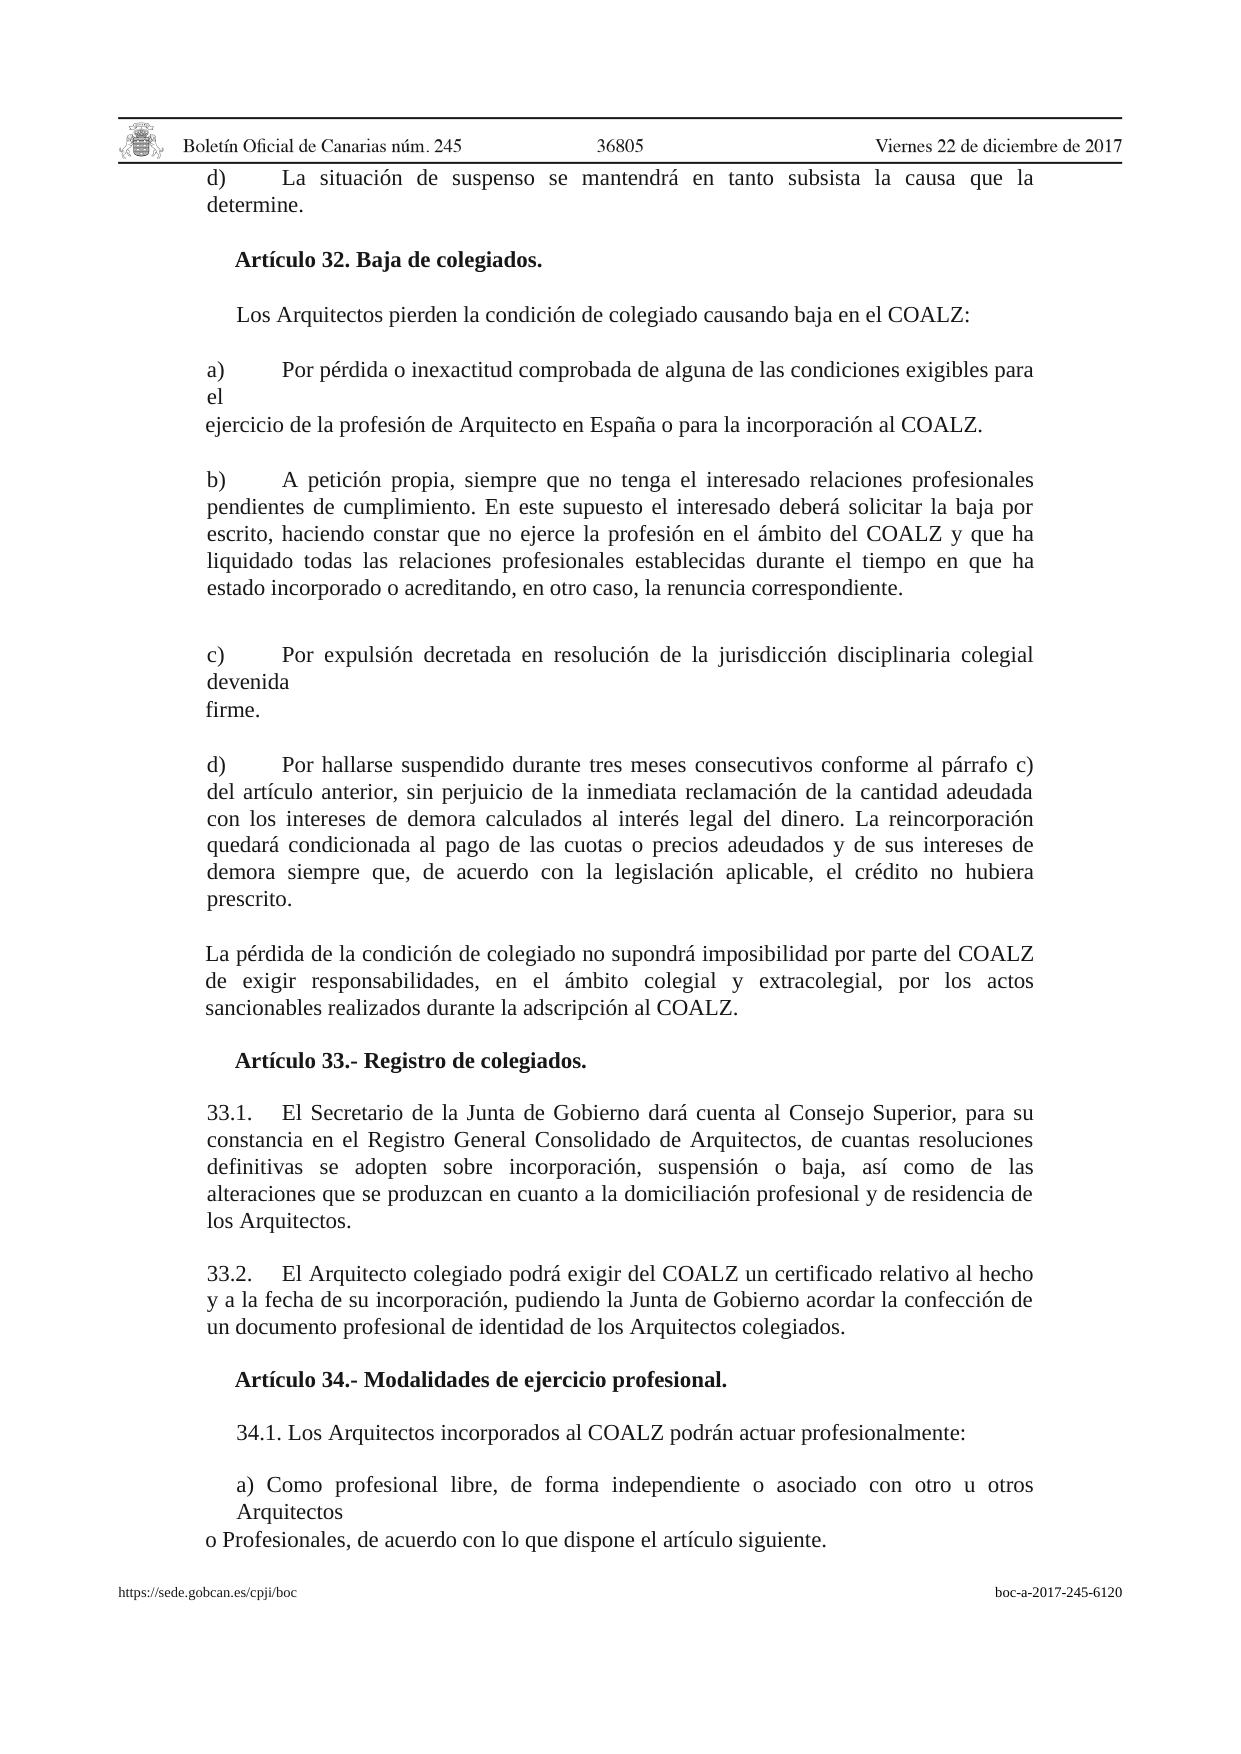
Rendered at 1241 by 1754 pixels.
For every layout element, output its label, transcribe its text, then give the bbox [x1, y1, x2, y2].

text Los Arquitectos pierden la condición de colegiado causando baja en el COALZ: [236, 301, 1035, 328]
list La situación de suspenso se mantendrá en tanto subsista la causa que la determine. [207, 164, 1035, 217]
text 34.1. Los Arquitectos incorporados al COALZ podrán actuar profesionalmente: [236, 1419, 1035, 1445]
text Artículo 34.- Modalidades de ejercicio profesional. [234, 1366, 1240, 1393]
text Artículo 32. Baja de colegiados. [234, 246, 1240, 272]
text firme. [205, 696, 1035, 722]
text o Profesionales, de acuerdo con lo que dispone el artículo siguiente. [205, 1526, 1035, 1553]
list Por expulsión decretada en resolución de la jurisdicción disciplinaria colegial devenida [207, 641, 1035, 694]
list Por hallarse suspendido durante tres meses consecutivos conforme al párrafo c) del artículo anterior, sin perjuicio de la inmediata reclamación de la cantidad adeudada con los intereses de demora calculados al interés legal del dinero. La reincorporación quedará condicionada al pago de las cuotas o precios adeudados y de sus intereses de demora siempre que, de acuerdo con la legislación aplicable, el crédito no hubiera prescrito. [207, 751, 1035, 912]
list El Arquitecto colegiado podrá exigir del COALZ un certificado relativo al hecho y a la fecha de su incorporación, pudiendo la Junta de Gobierno acordar la confección de un documento profesional de identidad de los Arquitectos colegiados. [207, 1260, 1035, 1340]
list Por pérdida o inexactitud comprobada de alguna de las condiciones exigibles para el [207, 356, 1035, 409]
text La pérdida de la condición de colegiado no supondrá imposibilidad por parte del COALZ de exigir responsabilidades, en el ámbito colegial y extracolegial, por los actos sancionables realizados durante la adscripción al COALZ. [205, 940, 1035, 1020]
list A petición propia, siempre que no tenga el interesado relaciones profesionales pendientes de cumplimiento. En este supuesto el interesado deberá solicitar la baja por escrito, haciendo constar que no ejerce la profesión en el ámbito del COALZ y que ha liquidado todas las relaciones profesionales establecidas durante el tiempo en que ha estado incorporado o acreditando, en otro caso, la renuncia correspondiente. [207, 466, 1035, 600]
text a) Como profesional libre, de forma independiente o asociado con otro u otros Arquitectos [236, 1471, 1035, 1524]
text Artículo 33.- Registro de colegiados. [234, 1047, 1240, 1073]
text ejercicio de la profesión de Arquitecto en España o para la incorporación al COALZ. [205, 411, 1035, 438]
list [207, 144, 1035, 161]
list El Secretario de la Junta de Gobierno dará cuenta al Consejo Superior, para su constancia en el Registro General Consolidado de Arquitectos, de cuantas resoluciones definitivas se adopten sobre incorporación, suspensión o baja, así como de las alteraciones que se produzcan en cuanto a la domiciliación profesional y de residencia de los Arquitectos. [207, 1099, 1035, 1233]
